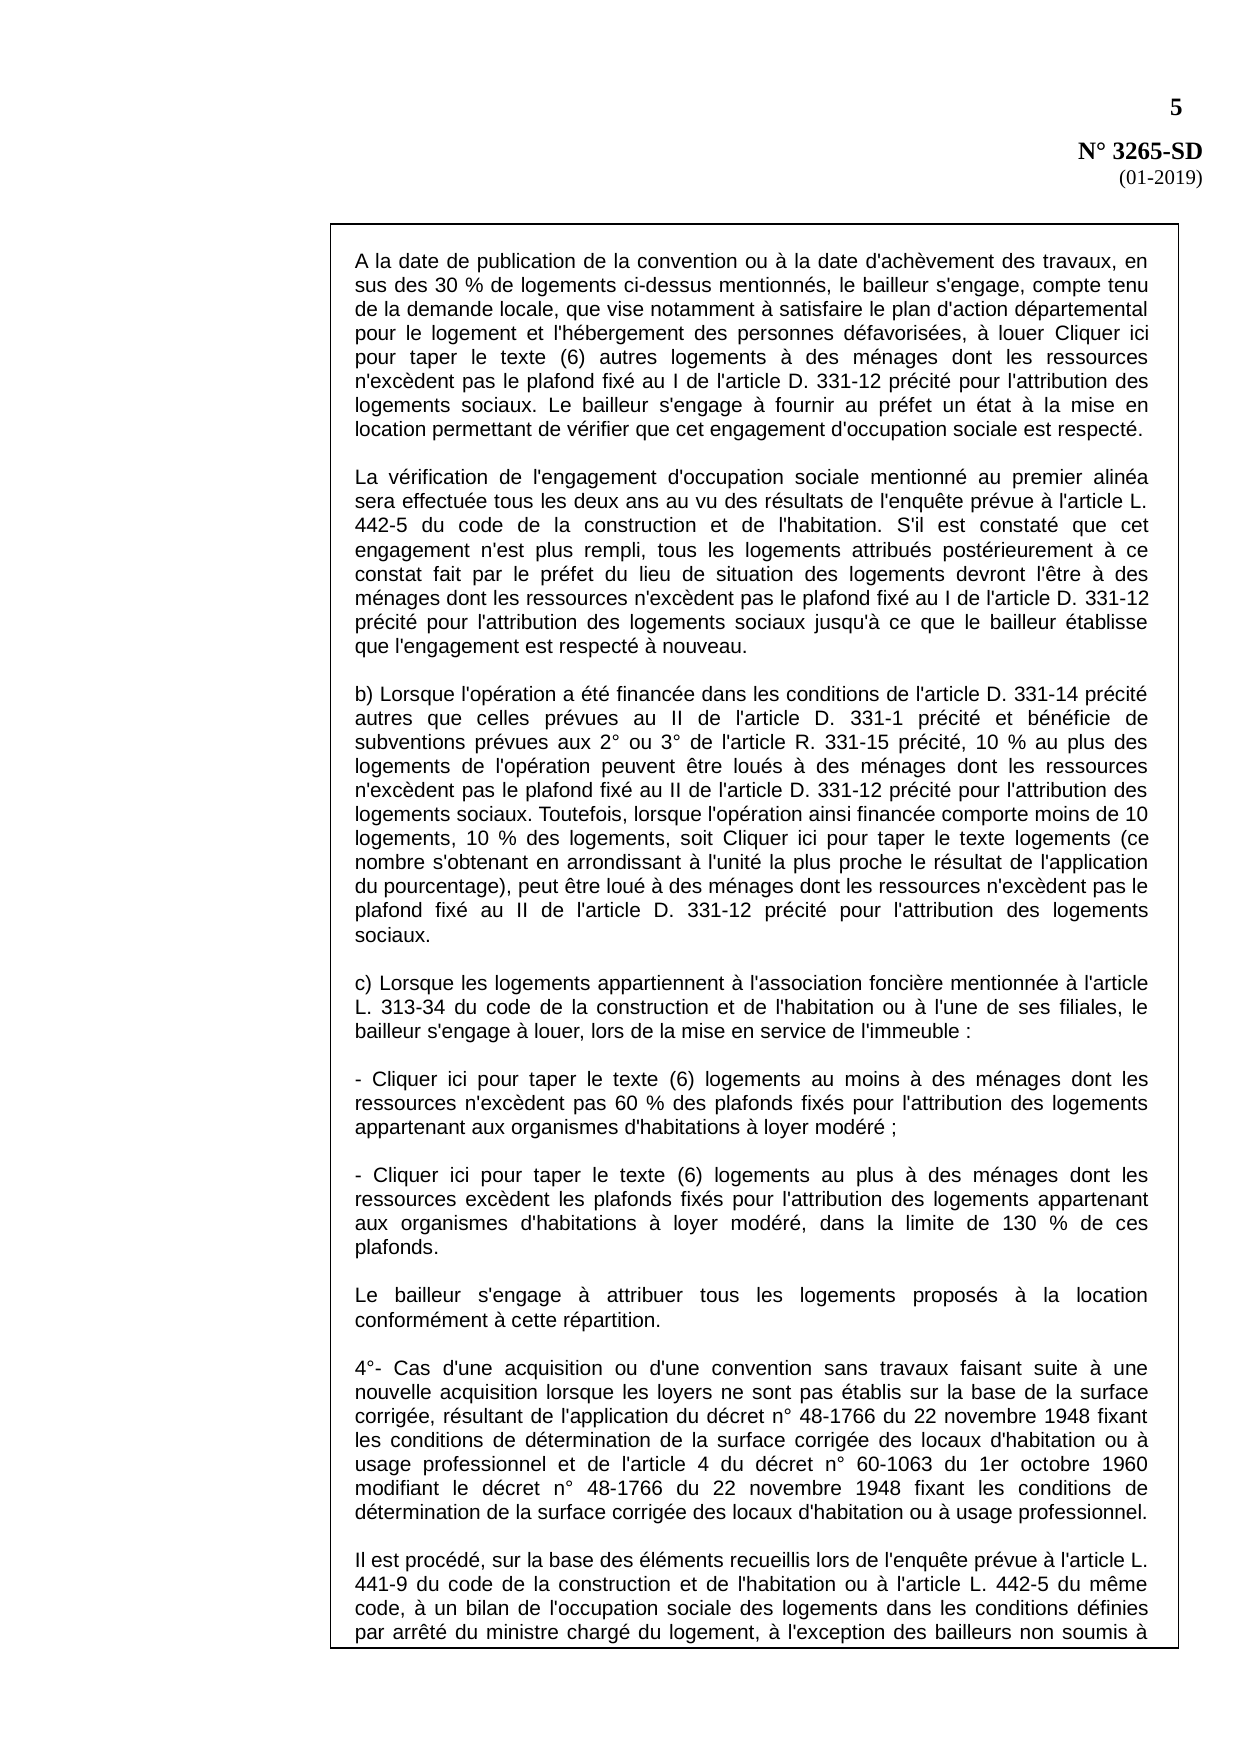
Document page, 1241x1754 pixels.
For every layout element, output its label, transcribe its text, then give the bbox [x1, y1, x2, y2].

table_cell A la date de publication de la convention ou à la date d'achèvement des travaux, en sus des 30 % de logements ci-dessus mentionnés, le bailleur s'engage, compte tenu de la demande locale, que vise notamment à satisfaire le plan d'action départemental pour le logement et l'hébergement des personnes défavorisées, à louer Cliquer ici pour taper le texte (6) autres logements à des ménages dont les ressources n'excèdent pas le plafond fixé au I de l'article D. 331-12 précité pour l'attribution des logements sociaux. Le bailleur s'engage à fournir au préfet un état à la mise en location permettant de vérifier que cet engagement d'occupation sociale est respecté. La vérification de l'engagement d'occupation sociale mentionné au premier alinéa sera effectuée tous les deux ans au vu des résultats de l'enquête prévue à l'article L. 442-5 du code de la construction et de l'habitation. S'il est constaté que cet engagement n'est plus rempli, tous les logements attribués postérieurement à ce constat fait par le préfet du lieu de situation des logements devront l'être à des ménages dont les ressources n'excèdent pas le plafond fixé au I de l'article D. 331-12 précité pour l'attribution des logements sociaux jusqu'à ce que le bailleur établisse que l'engagement est respecté à nouveau. b) Lorsque l'opération a été financée dans les conditions de l'article D. 331-14 précité autres que celles prévues au II de l'article D. 331-1 précité et bénéficie de subventions prévues aux 2° ou 3° de l'article R. 331-15 précité, 10 % au plus des logements de l'opération peuvent être loués à des ménages dont les ressources n'excèdent pas le plafond fixé au II de l'article D. 331-12 précité pour l'attribution des logements sociaux. Toutefois, lorsque l'opération ainsi financée comporte moins de 10 logements, 10 % des logements, soit Cliquer ici pour taper le texte logements (ce nombre s'obtenant en arrondissant à l'unité la plus proche le résultat de l'application du pourcentage), peut être loué à des ménages dont les ressources n'excèdent pas le plafond fixé au II de l'article D. 331-12 précité pour l'attribution des logements sociaux. c) Lorsque les logements appartiennent à l'association foncière mentionnée à l'article L. 313-34 du code de la construction et de l'habitation ou à l'une de ses filiales, le bailleur s'engage à louer, lors de la mise en service de l'immeuble : - Cliquer ici pour taper le texte (6) logements au moins à des ménages dont les ressources n'excèdent pas 60 % des plafonds fixés pour l'attribution des logements appartenant aux organismes d'habitations à loyer modéré ; - Cliquer ici pour taper le texte (6) logements au plus à des ménages dont les ressources excèdent les plafonds fixés pour l'attribution des logements appartenant aux organismes d'habitations à loyer modéré, dans la limite de 130 % de ces plafonds. Le bailleur s'engage à attribuer tous les logements proposés à la location conformément à cette répartition. 4°- Cas d'une acquisition ou d'une convention sans travaux faisant suite à une nouvelle acquisition lorsque les loyers ne sont pas établis sur la base de la surface corrigée, résultant de l'application du décret n° 48-1766 du 22 novembre 1948 fixant les conditions de détermination de la surface corrigée des locaux d'habitation ou à usage professionnel et de l'article 4 du décret n° 60-1063 du 1er octobre 1960 modifiant le décret n° 48-1766 du 22 novembre 1948 fixant les conditions de détermination de la surface corrigée des locaux d'habitation ou à usage professionnel. Il est procédé, sur la base des éléments recueillis lors de l'enquête prévue à l'article L. 441-9 du code de la construction et de l'habitation ou à l'article L. 442-5 du même code, à un bilan de l'occupation sociale des logements dans les conditions définies par arrêté du ministre chargé du logement, à l'exception des bailleurs non soumis à [331, 225, 1178, 1647]
